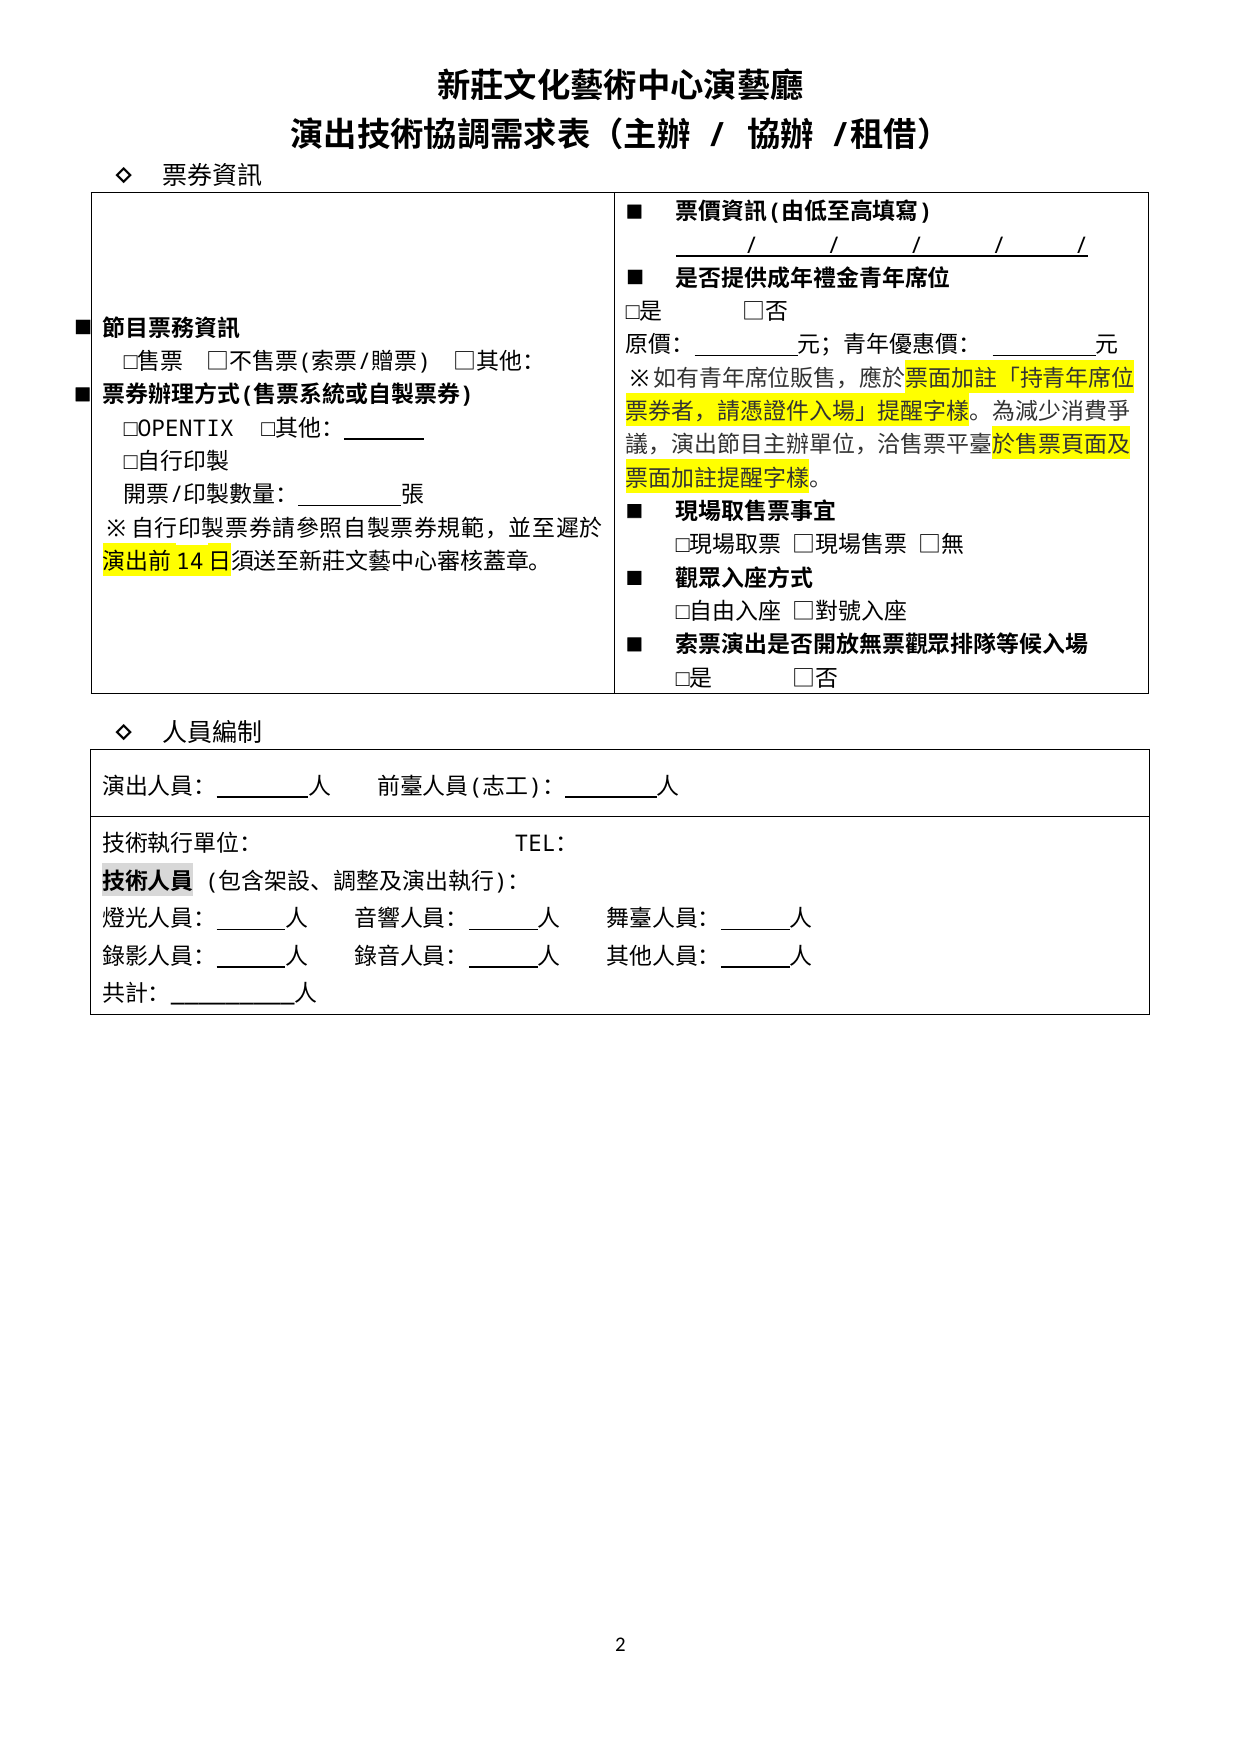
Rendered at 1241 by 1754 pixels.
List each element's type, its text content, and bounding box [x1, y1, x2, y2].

list 票券資訊 [112, 156, 1128, 192]
list 人員編制 [112, 712, 1128, 749]
table_header 票價資訊(由低至高填寫) / / / / / 是否提供成年禮金青年席位 □是 □否 原價： 元；青年優惠價： 元 ※如有青年席位販售，應於票面加註「持青年席位票券者，請憑證件入場」提醒字樣。為減少消費爭議，演出節目主辦單位，洽售票平臺於售票頁面及票面加註提醒字樣。 現場取售票事宜 □現場取票 □現場售票 □無 觀眾入座方式 □自由入座 □對號入座 索票演出是否開放無票觀眾排隊等候入場 □是 □否 [615, 193, 1148, 693]
table_cell 技術執行單位： TEL： 技術人員 (包含架設、調整及演出執行)： 燈光人員： 人 音響人員： 人 舞臺人員： 人 錄影人員： 人 錄音人員： 人 其他人員： 人 共計：_________人 [91, 817, 1149, 1014]
table_header 節目票務資訊 □售票 □不售票(索票/贈票) □其他： 票券辦理方式(售票系統或自製票券) □OPENTIX □其他： □自行印製 開票/印製數量： 張 ※自行印製票券請參照自製票券規範，並至遲於演出前14日須送至新莊文藝中心審核蓋章。 [92, 193, 614, 693]
table_header 演出人員： 人 前臺人員(志工)： 人 [91, 750, 1149, 816]
